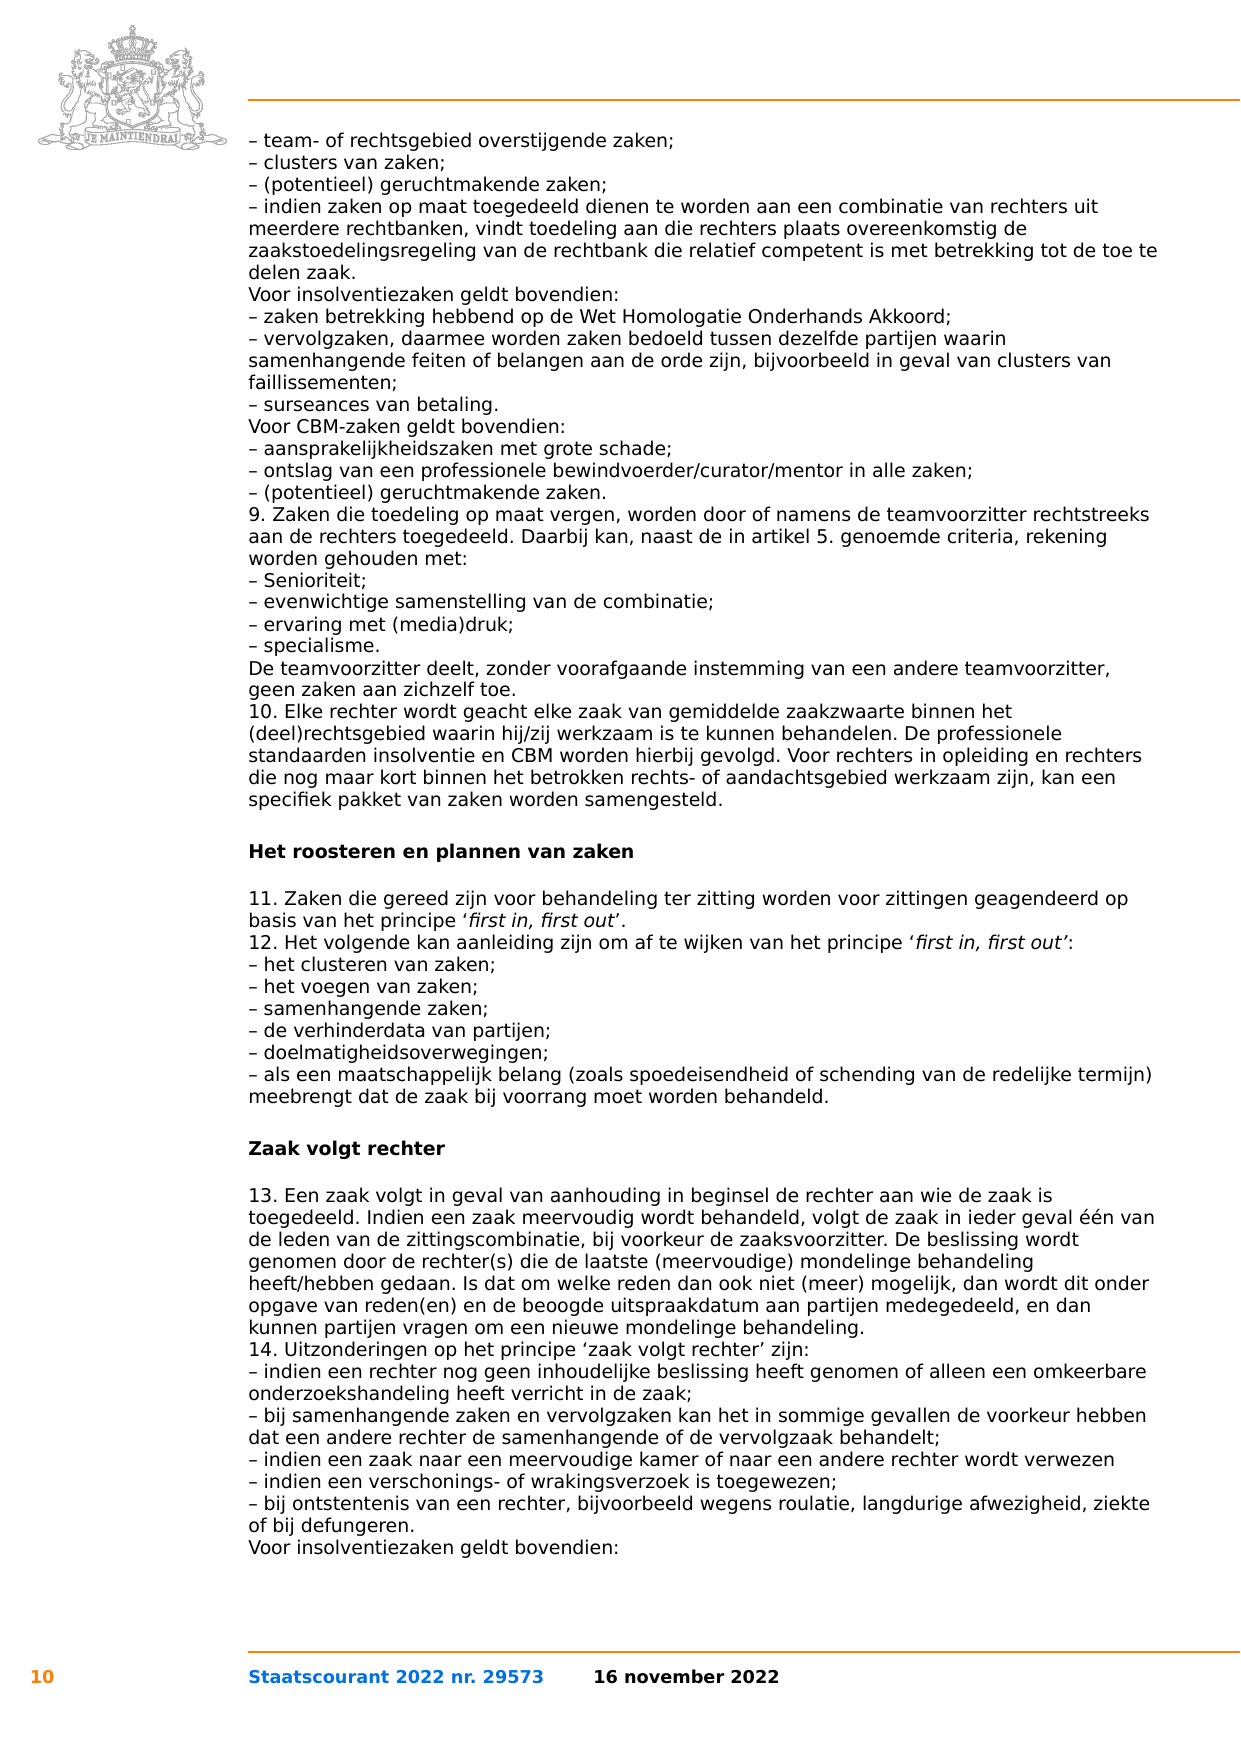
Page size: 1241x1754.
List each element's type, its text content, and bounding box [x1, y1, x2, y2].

text 10. Elke rechter wordt geacht elke zaak van gemiddelde zaakzwaarte binnen het (deel)rechtsgebied waarin hij/zij werkzaam is te kunnen behandelen. De professionele standaarden insolventie en CBM worden hierbij gevolgd. Voor rechters in opleiding en rechters die nog maar kort binnen het betrokken rechts- of aandachtsgebied werkzaam zijn, kan een specifiek pakket van zaken worden samengesteld. [248, 701, 1163, 811]
subtitle Het roosteren en plannen van zaken [248, 841, 1163, 863]
text 12. Het volgende kan aanleiding zijn om af te wijken van het principe ‘first in, first out’: [248, 932, 1163, 954]
picture [38, 25, 227, 150]
text – de verhinderdata van partijen; [248, 1020, 1163, 1042]
text – doelmatigheidsoverwegingen; [248, 1042, 1163, 1064]
text 14. Uitzonderingen op het principe ‘zaak volgt rechter’ zijn: [248, 1339, 1163, 1361]
text – bij samenhangende zaken en vervolgzaken kan het in sommige gevallen de voorkeur hebben dat een andere rechter de samenhangende of de vervolgzaak behandelt; [248, 1405, 1163, 1449]
text – zaken betrekking hebbend op de Wet Homologatie Onderhands Akkoord; [248, 306, 1163, 328]
text 13. Een zaak volgt in geval van aanhouding in beginsel de rechter aan wie de zaak is toegedeeld. Indien een zaak meervoudig wordt behandeld, volgt de zaak in ieder geval één van de leden van de zittingscombinatie, bij voorkeur de zaaksvoorzitter. De beslissing wordt genomen door de rechter(s) die de laatste (meervoudige) mondelinge behandeling heeft/hebben gedaan. Is dat om welke reden dan ook niet (meer) mogelijk, dan wordt dit onder opgave van reden(en) en de beoogde uitspraakdatum aan partijen medegedeeld, en dan kunnen partijen vragen om een nieuwe mondelinge behandeling. [248, 1185, 1163, 1339]
text – het clusteren van zaken; [248, 954, 1163, 976]
text 11. Zaken die gereed zijn voor behandeling ter zitting worden voor zittingen geagendeerd op basis van het principe ‘first in, first out’. [248, 888, 1163, 932]
text – team- of rechtsgebied overstijgende zaken; [248, 130, 1163, 152]
subtitle Zaak volgt rechter [248, 1138, 1163, 1160]
text – surseances van betaling. [248, 394, 1163, 416]
text – aansprakelijkheidszaken met grote schade; [248, 438, 1163, 459]
text – het voegen van zaken; [248, 976, 1163, 998]
text Voor insolventiezaken geldt bovendien: [248, 284, 1163, 306]
text – indien een verschonings- of wrakingsverzoek is toegewezen; [248, 1471, 1163, 1493]
text – ervaring met (media)druk; [248, 613, 1163, 635]
text Voor CBM-zaken geldt bovendien: [248, 416, 1163, 438]
text – (potentieel) geruchtmakende zaken; [248, 174, 1163, 196]
text – (potentieel) geruchtmakende zaken. [248, 482, 1163, 503]
text – clusters van zaken; [248, 152, 1163, 174]
text 9. Zaken die toedeling op maat vergen, worden door of namens de teamvoorzitter rechtstreeks aan de rechters toegedeeld. Daarbij kan, naast de in artikel 5. genoemde criteria, rekening worden gehouden met: [248, 503, 1163, 569]
text Voor insolventiezaken geldt bovendien: [248, 1537, 1163, 1559]
text – vervolgzaken, daarmee worden zaken bedoeld tussen dezelfde partijen waarin samenhangende feiten of belangen aan de orde zijn, bijvoorbeeld in geval van clusters van faillissementen; [248, 328, 1163, 394]
text – samenhangende zaken; [248, 998, 1163, 1020]
text – indien een zaak naar een meervoudige kamer of naar een andere rechter wordt verwezen [248, 1449, 1163, 1471]
text – specialisme. [248, 635, 1163, 657]
text – ontslag van een professionele bewindvoerder/curator/mentor in alle zaken; [248, 459, 1163, 482]
text – evenwichtige samenstelling van de combinatie; [248, 591, 1163, 613]
text – bij ontstentenis van een rechter, bijvoorbeeld wegens roulatie, langdurige afwezigheid, ziekte of bij defungeren. [248, 1493, 1163, 1537]
text – Senioriteit; [248, 569, 1163, 591]
text De teamvoorzitter deelt, zonder voorafgaande instemming van een andere teamvoorzitter, geen zaken aan zichzelf toe. [248, 657, 1163, 701]
text – als een maatschappelijk belang (zoals spoedeisendheid of schending van de redelijke termijn) meebrengt dat de zaak bij voorrang moet worden behandeld. [248, 1064, 1163, 1108]
text – indien een rechter nog geen inhoudelijke beslissing heeft genomen of alleen een omkeerbare onderzoekshandeling heeft verricht in de zaak; [248, 1361, 1163, 1405]
text – indien zaken op maat toegedeeld dienen te worden aan een combinatie van rechters uit meerdere rechtbanken, vindt toedeling aan die rechters plaats overeenkomstig de zaakstoedelingsregeling van de rechtbank die relatief competent is met betrekking tot de toe te delen zaak. [248, 196, 1163, 284]
